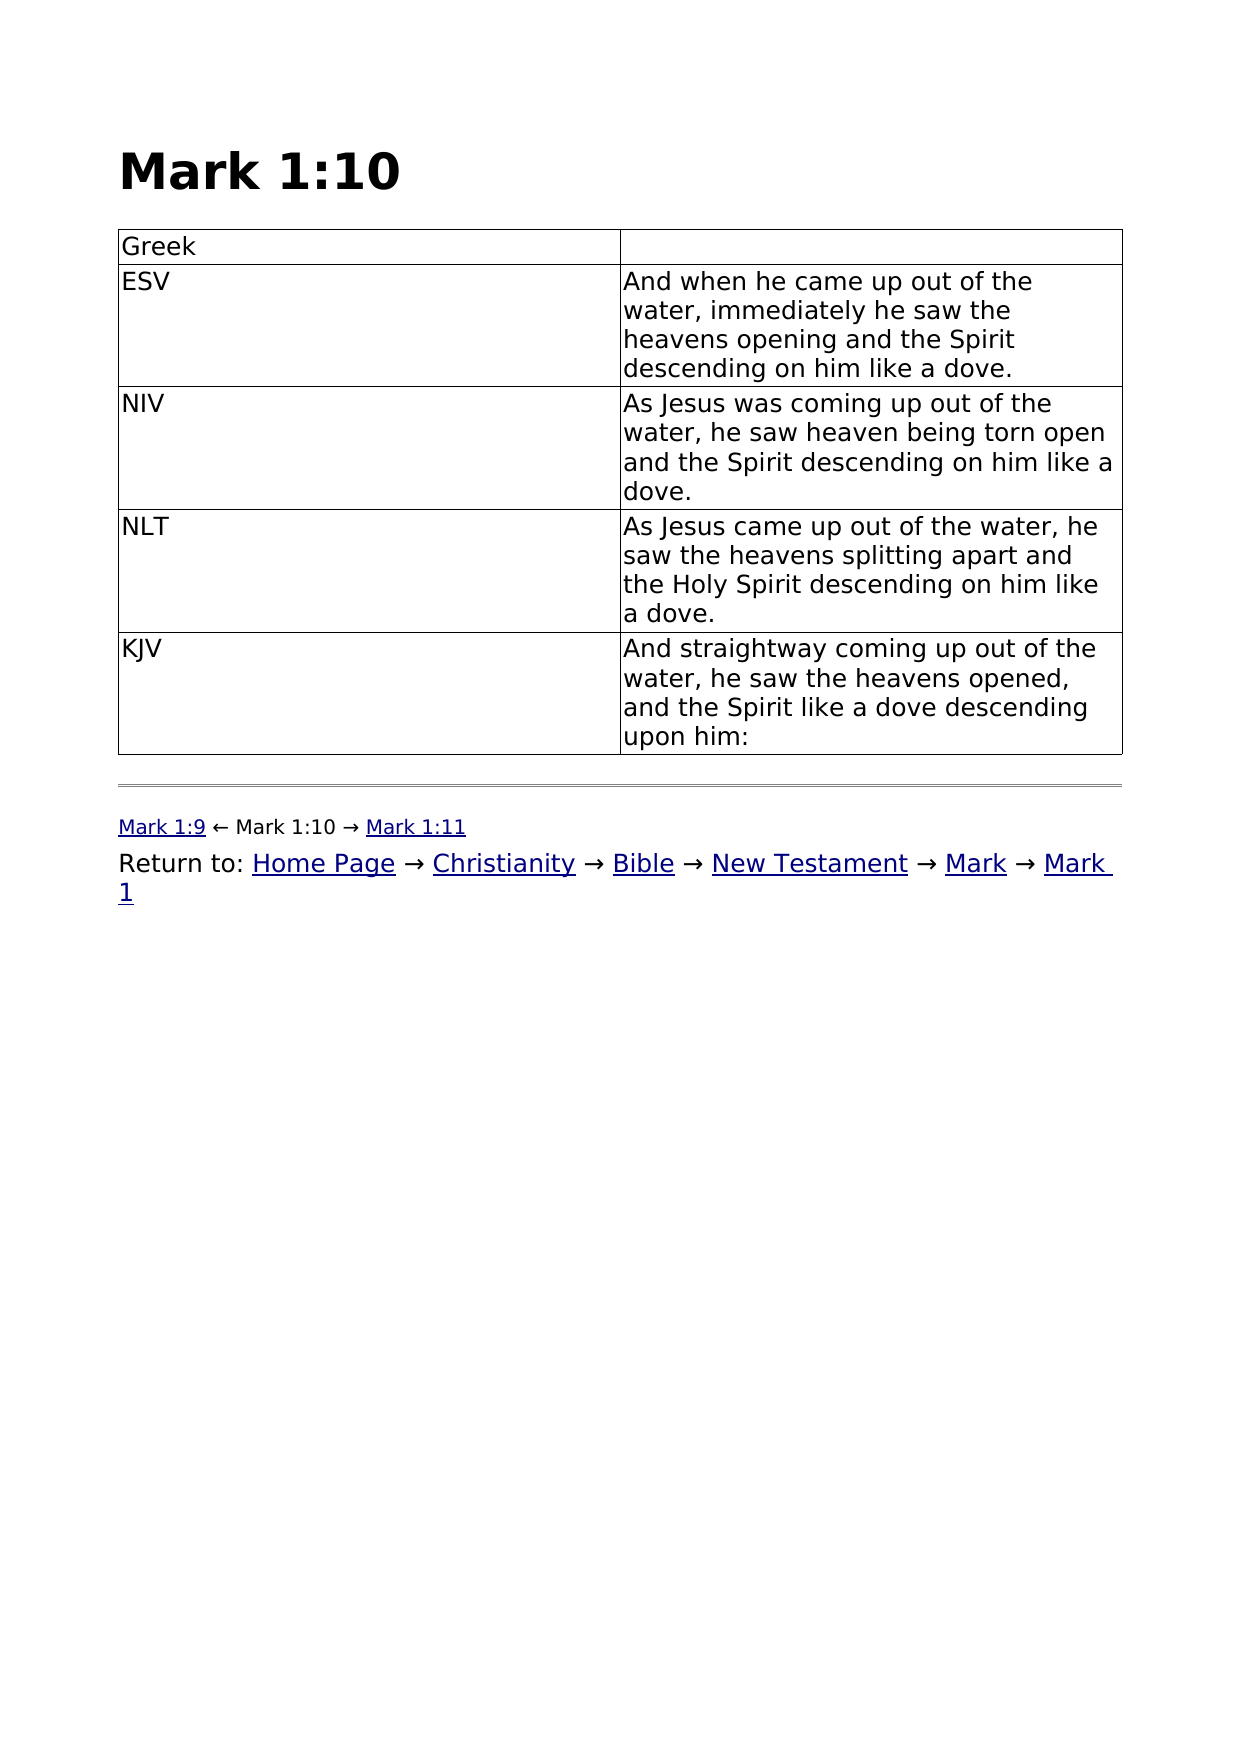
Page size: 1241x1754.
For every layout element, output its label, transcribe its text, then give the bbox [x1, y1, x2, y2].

table_cell And when he came up out of the water, immediately he saw the heavens opening and the Spirit descending on him like a dove. [621, 265, 1122, 386]
text Return to: Home Page → Christianity → Bible → New Testament → Mark → Mark 1 [118, 849, 1122, 908]
subtitle Mark 1:10 [118, 143, 1122, 201]
table_cell As Jesus was coming up out of the water, he saw heaven being torn open and the Spirit descending on him like a dove. [621, 387, 1122, 509]
table_cell NLT [119, 510, 620, 632]
table_header [621, 230, 1122, 264]
text Mark 1:9 ← Mark 1:10 → Mark 1:11 [118, 815, 1122, 849]
table_header Greek [119, 230, 620, 264]
table_cell NIV [119, 387, 620, 509]
table_cell KJV [119, 633, 620, 754]
table_cell As Jesus came up out of the water, he saw the heavens splitting apart and the Holy Spirit descending on him like a dove. [621, 510, 1122, 632]
table_cell ESV [119, 265, 620, 386]
table_cell And straightway coming up out of the water, he saw the heavens opened, and the Spirit like a dove descending upon him: [621, 633, 1122, 754]
